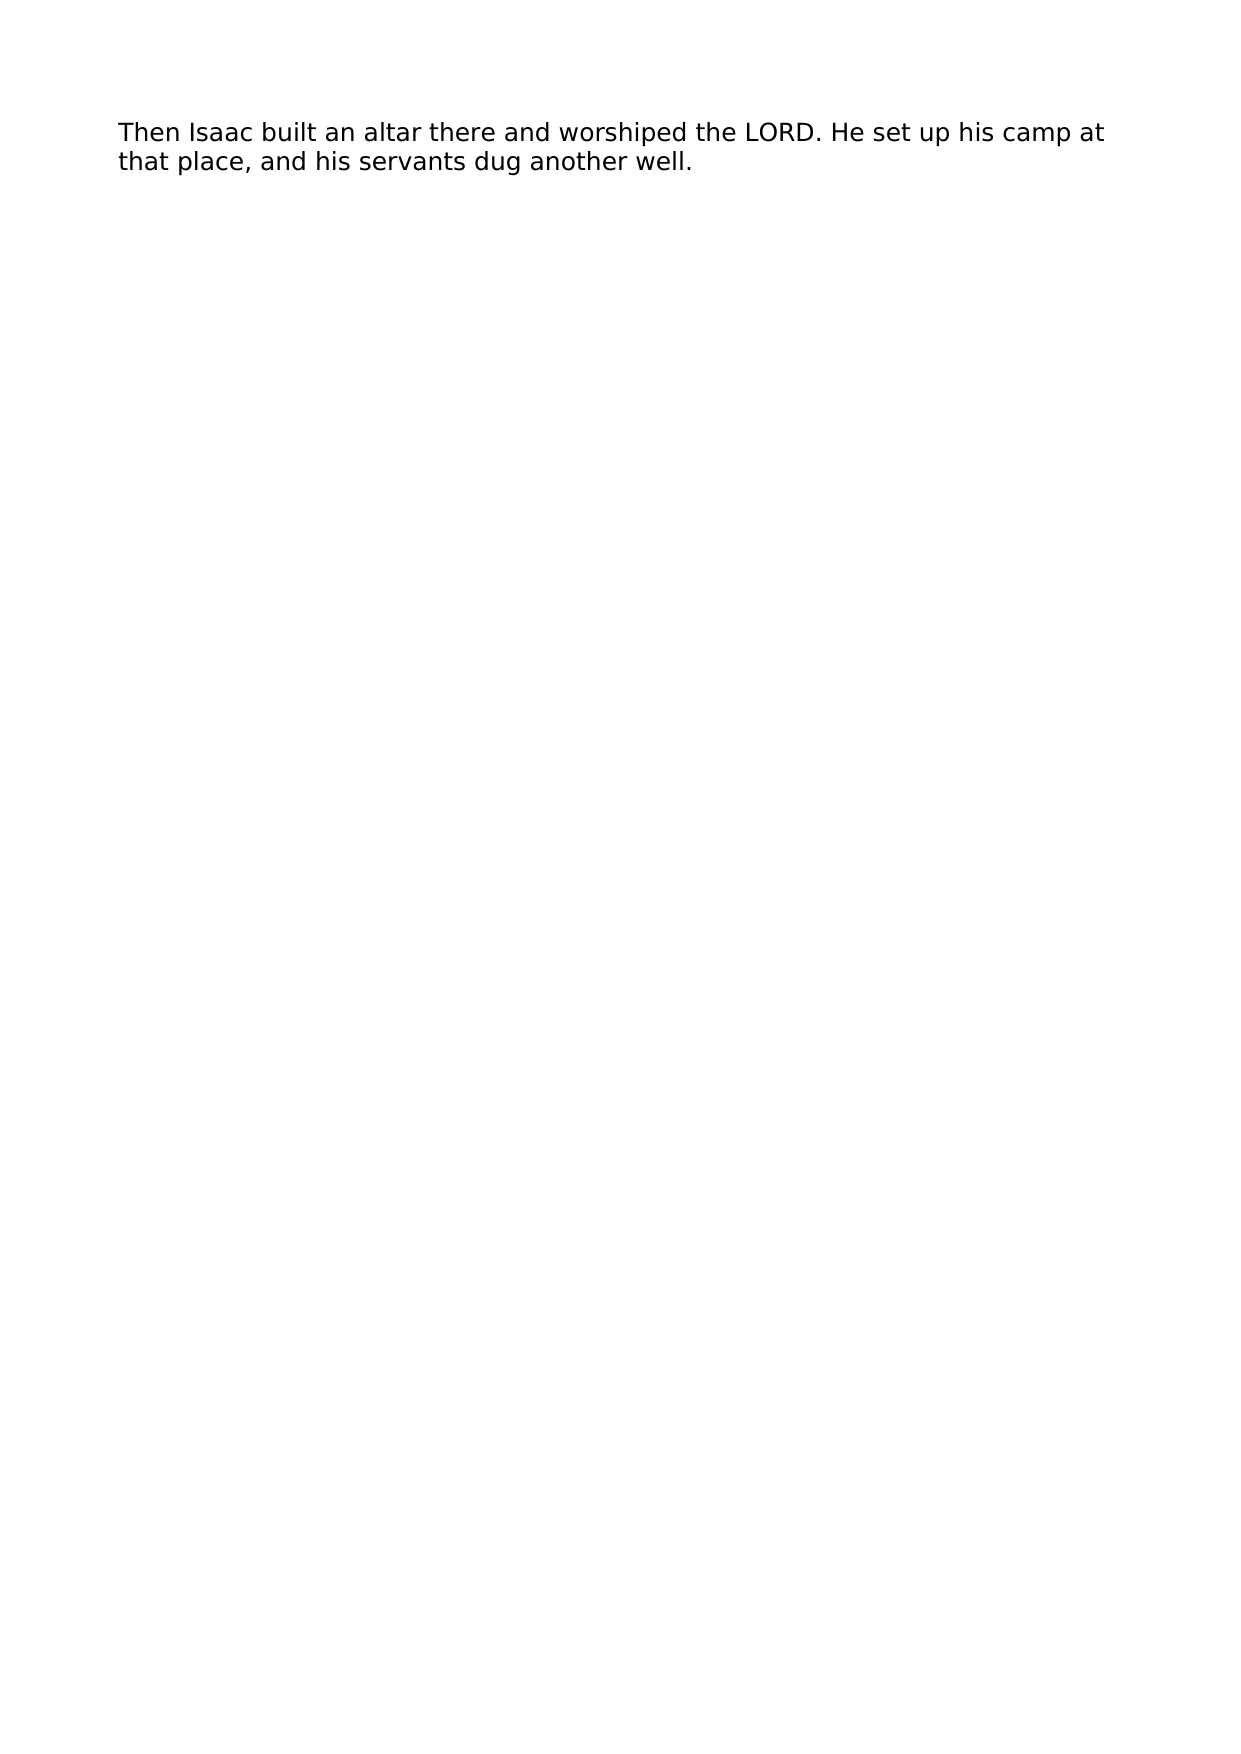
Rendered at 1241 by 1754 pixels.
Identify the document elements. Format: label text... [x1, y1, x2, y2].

text Then Isaac built an altar there and worshiped the LORD. He set up his camp at that place, and his servants dug another well. [118, 118, 1122, 176]
